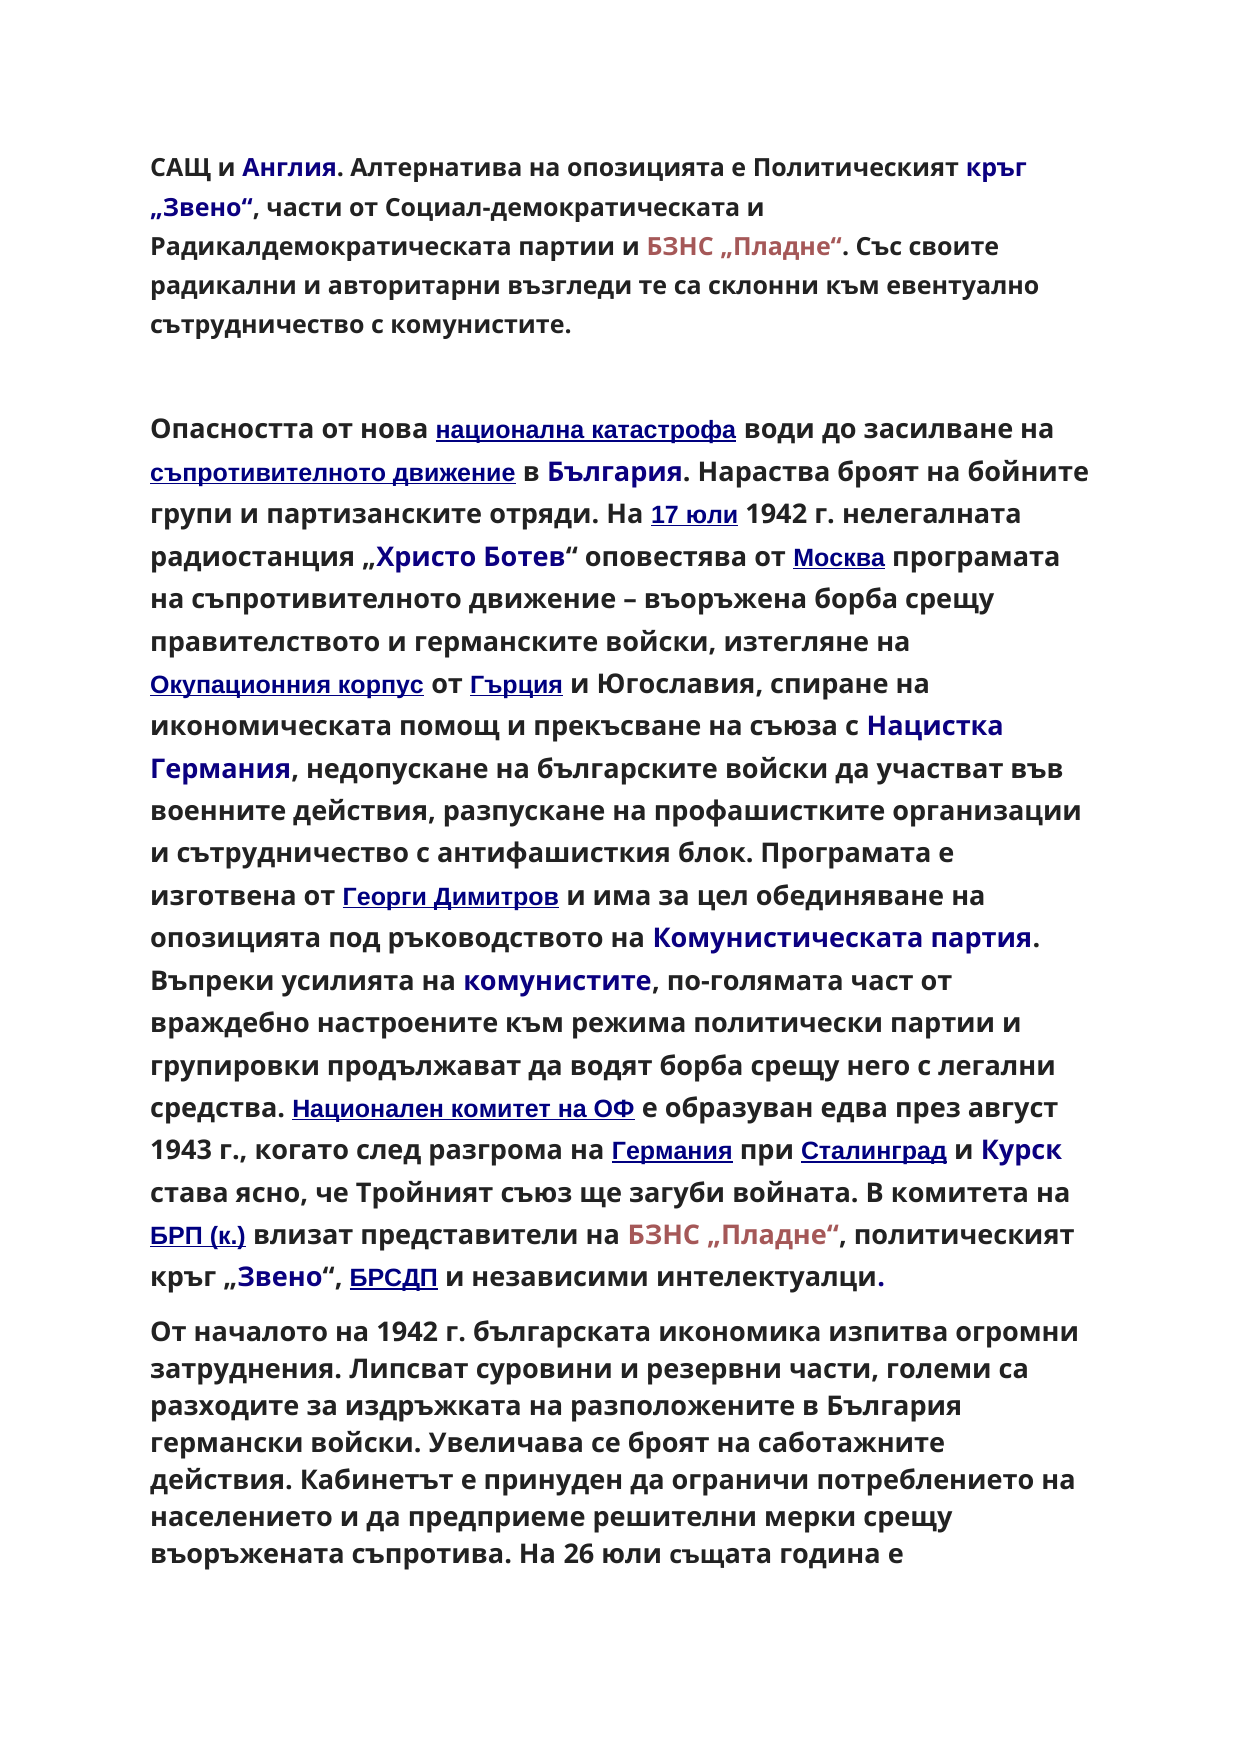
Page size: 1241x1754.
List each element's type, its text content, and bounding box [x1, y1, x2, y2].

text САЩ и Англия. Алтернатива на опозицията е Политическият кръг „Звено“, части от Социал-демократическата и Радикалдемократическата партии и БЗНС „Пладне“. Със своите радикални и авторитарни възгледи те са склонни към евентуално сътрудничество с комунистите. [150, 150, 1090, 341]
text От началото на 1942 г. българската икономика изпитва огромни затруднения. Липсват суровини и резервни части, големи са разходите за издръжката на разположените в България германски войски. Увеличава се броят на саботажните действия. Кабинетът е принуден да ограничи потреблението на населението и да предприеме решителни мерки срещу въоръжената съпротива. На 26 юли същата година е [150, 1313, 1090, 1571]
text Опасността от нова национална катастрофа води до засилване на съпротивителното движение в България. Нараства броят на бойните групи и партизанските отряди. На 17 юли 1942 г. нелегалната радиостанция „Христо Ботев“ оповестява от Москва програмата на съпротивителното движение – въоръжена борба срещу правителството и германските войски, изтегляне на Окупационния корпус от Гърция и Югославия, спиране на икономическата помощ и прекъсване на съюза с Нацистка Германия, недопускане на българските войски да участват във военните действия, разпускане на профашистките организации и сътрудничество с антифашисткия блок. Програмата е изготвена от Георги Димитров и има за цел обединяване на опозицията под ръководството на Комунистическата партия. Въпреки усилията на комунистите, по-голямата част от враждебно настроените към режима политически партии и групировки продължават да водят борба срещу него с легални средства. Национален комитет на ОФ е образуван едва през август 1943 г., когато след разгрома на Германия при Сталинград и Курск става ясно, че Тройният съюз ще загуби войната. В комитета на БРП (к.) влизат представители на БЗНС „Пладне“, политическият кръг „Звено“, БРСДП и независими интелектуалци. [150, 410, 1090, 1295]
